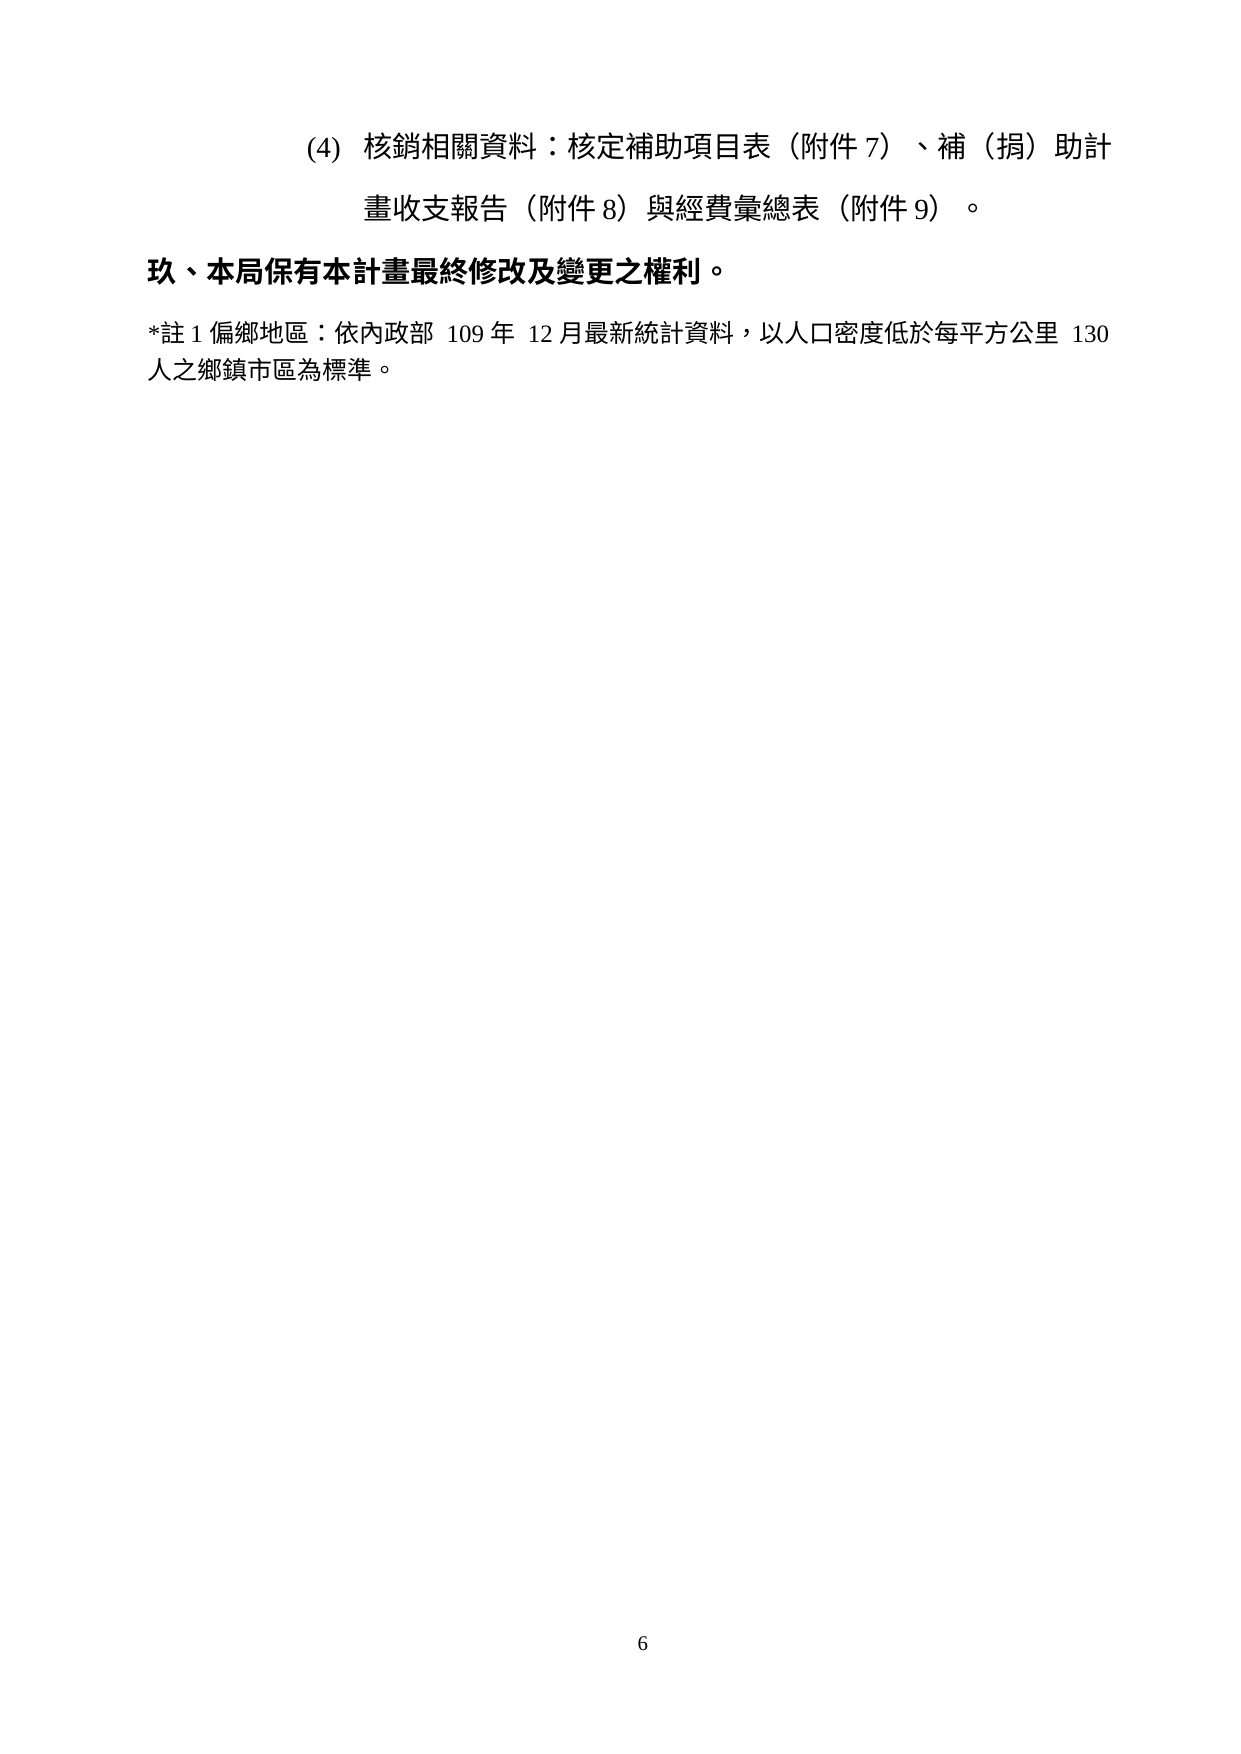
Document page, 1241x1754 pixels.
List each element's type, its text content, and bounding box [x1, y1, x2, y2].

text *註1 偏鄉地區：依內政部 109 年 12 月最新統計資料，以人口密度低於每平方公里 130 人之鄉鎮市區為標準。 [148, 314, 1137, 386]
text 玖、本局保有本計畫最終修改及變更之權利。 [148, 228, 1137, 290]
list 核銷相關資料：核定補助項目表（附件7）、補（捐）助計畫收支報告（附件8）與經費彙總表（附件9）。 [307, 103, 1137, 228]
